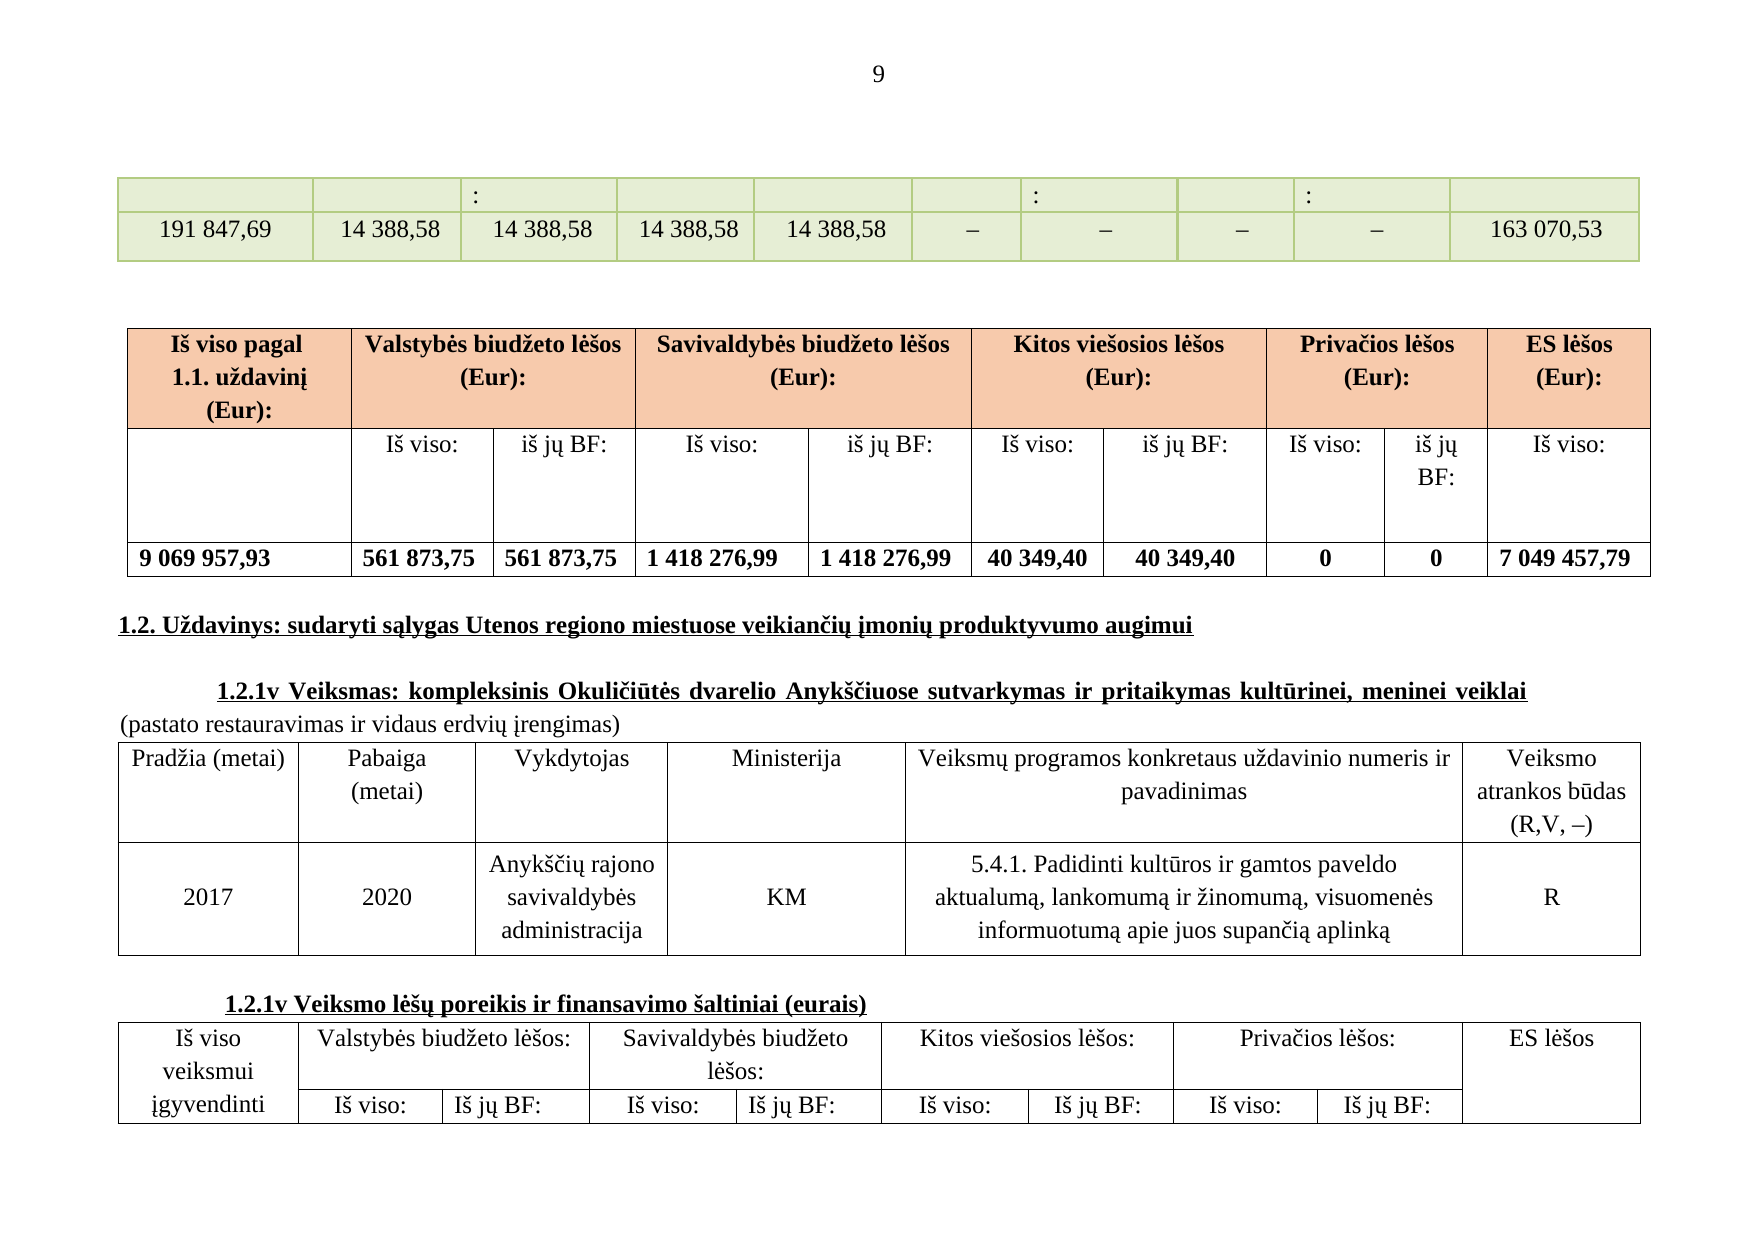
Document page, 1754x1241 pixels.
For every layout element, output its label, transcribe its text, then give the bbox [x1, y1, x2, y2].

table_cell Iš viso: [352, 429, 493, 542]
table_cell [1179, 179, 1293, 211]
table_header Valstybės biudžeto lėšos (Eur): [352, 329, 635, 428]
table_cell 1 418 276,99 [636, 543, 808, 576]
table_cell [755, 179, 911, 211]
table_cell Iš viso: [882, 1090, 1028, 1123]
table_cell 0 [1267, 543, 1384, 576]
table_header Privačios lėšos (Eur): [1267, 329, 1487, 428]
table_cell 191 847,69 [119, 213, 312, 260]
table_cell [118, 956, 123, 1022]
table_cell 14 388,58 [462, 213, 616, 260]
table_cell Veiksmų programos konkretaus uždavinio numeris ir pavadinimas [906, 743, 1462, 842]
table_cell – [1295, 213, 1449, 260]
table_cell KM [668, 843, 905, 955]
table_cell iš jų BF: [1385, 429, 1487, 542]
table_cell : [1022, 179, 1176, 211]
table_cell 14 388,58 [314, 213, 460, 260]
table_cell [119, 179, 312, 211]
table_cell Iš viso: [636, 429, 808, 542]
table_header 1.2.1v Veiksmas: kompleksinis Okuličiūtės dvarelio Anykščiuose sutvarkymas ir pritaikymas kultūrinei, meninei veiklai (pastato restauravimas ir vidaus erdvių įrengimas) [118, 643, 1540, 742]
table_cell Iš jų BF: [1029, 1090, 1173, 1123]
table_cell 40 349,40 [1104, 543, 1266, 576]
table_cell Iš viso: [590, 1090, 736, 1123]
table_cell ES lėšos [1463, 1023, 1640, 1123]
table_cell 2017 [119, 843, 298, 955]
table_cell Iš viso: [299, 1090, 442, 1123]
table_cell Iš jų BF: [443, 1090, 589, 1123]
table_cell [1540, 956, 1641, 1022]
table_cell Ministerija [668, 743, 905, 842]
table_cell Iš viso: [1488, 429, 1650, 542]
table_cell Valstybės biudžeto lėšos: [299, 1023, 589, 1089]
table_cell [314, 179, 460, 211]
table_header Kitos viešosios lėšos (Eur): [972, 329, 1266, 428]
table_cell : [1295, 179, 1449, 211]
table_cell Iš viso veiksmui įgyvendinti [119, 1023, 298, 1123]
table_cell Iš jų BF: [737, 1090, 881, 1123]
table_cell 2020 [299, 843, 475, 955]
table_cell 9 069 957,93 [128, 543, 351, 576]
table_cell : [462, 179, 616, 211]
table_header ES lėšos (Eur): [1488, 329, 1650, 428]
table_cell Kitos viešosios lėšos: [882, 1023, 1173, 1089]
table_cell Veiksmo atrankos būdas (R,V, –) [1463, 743, 1640, 842]
table_cell iš jų BF: [494, 429, 635, 542]
table_cell – [1022, 213, 1176, 260]
table_cell 14 388,58 [618, 213, 753, 260]
table_cell Vykdytojas [476, 743, 667, 842]
table_cell [913, 179, 1020, 211]
table_cell Pradžia (metai) [119, 743, 298, 842]
table_cell Iš viso: [1267, 429, 1384, 542]
table_cell – [1179, 213, 1293, 260]
table_cell [618, 179, 753, 211]
table_cell iš jų BF: [1104, 429, 1266, 542]
table_cell 5.4.1. Padidinti kultūros ir gamtos paveldo aktualumą, lankomumą ir žinomumą, visuomenės informuotumą apie juos supančią aplinką [906, 843, 1462, 955]
table_header [1540, 643, 1641, 742]
table_cell [128, 429, 351, 542]
table_cell 7 049 457,79 [1488, 543, 1650, 576]
table_cell Anykščių rajono savivaldybės administracija [476, 843, 667, 955]
table_cell Iš viso: [972, 429, 1103, 542]
table_cell Pabaiga (metai) [299, 743, 475, 842]
table_cell R [1463, 843, 1640, 955]
table_cell 0 [1385, 543, 1487, 576]
table_header Savivaldybės biudžeto lėšos (Eur): [636, 329, 971, 428]
table_cell 561 873,75 [352, 543, 493, 576]
table_cell Iš jų BF: [1318, 1090, 1462, 1123]
table_cell – [913, 213, 1020, 260]
table_cell Privačios lėšos: [1174, 1023, 1462, 1089]
table_cell Savivaldybės biudžeto lėšos: [590, 1023, 881, 1089]
table_cell iš jų BF: [809, 429, 971, 542]
table_cell [1451, 179, 1638, 211]
table_cell Iš viso: [1174, 1090, 1317, 1123]
table_cell 40 349,40 [972, 543, 1103, 576]
table_cell 163 070,53 [1451, 213, 1638, 260]
table_cell 14 388,58 [755, 213, 911, 260]
table_cell 1 418 276,99 [809, 543, 971, 576]
table_cell 561 873,75 [494, 543, 635, 576]
table_header Iš viso pagal 1.1. uždavinį (Eur): [128, 329, 351, 428]
text 1.2. Uždavinys: sudaryti sąlygas Utenos regiono miestuose veikiančių įmonių produktyvumo augimui [118, 610, 1639, 639]
table_cell 1.2.1v Veiksmo lėšų poreikis ir finansavimo šaltiniai (eurais) [123, 956, 1540, 1022]
